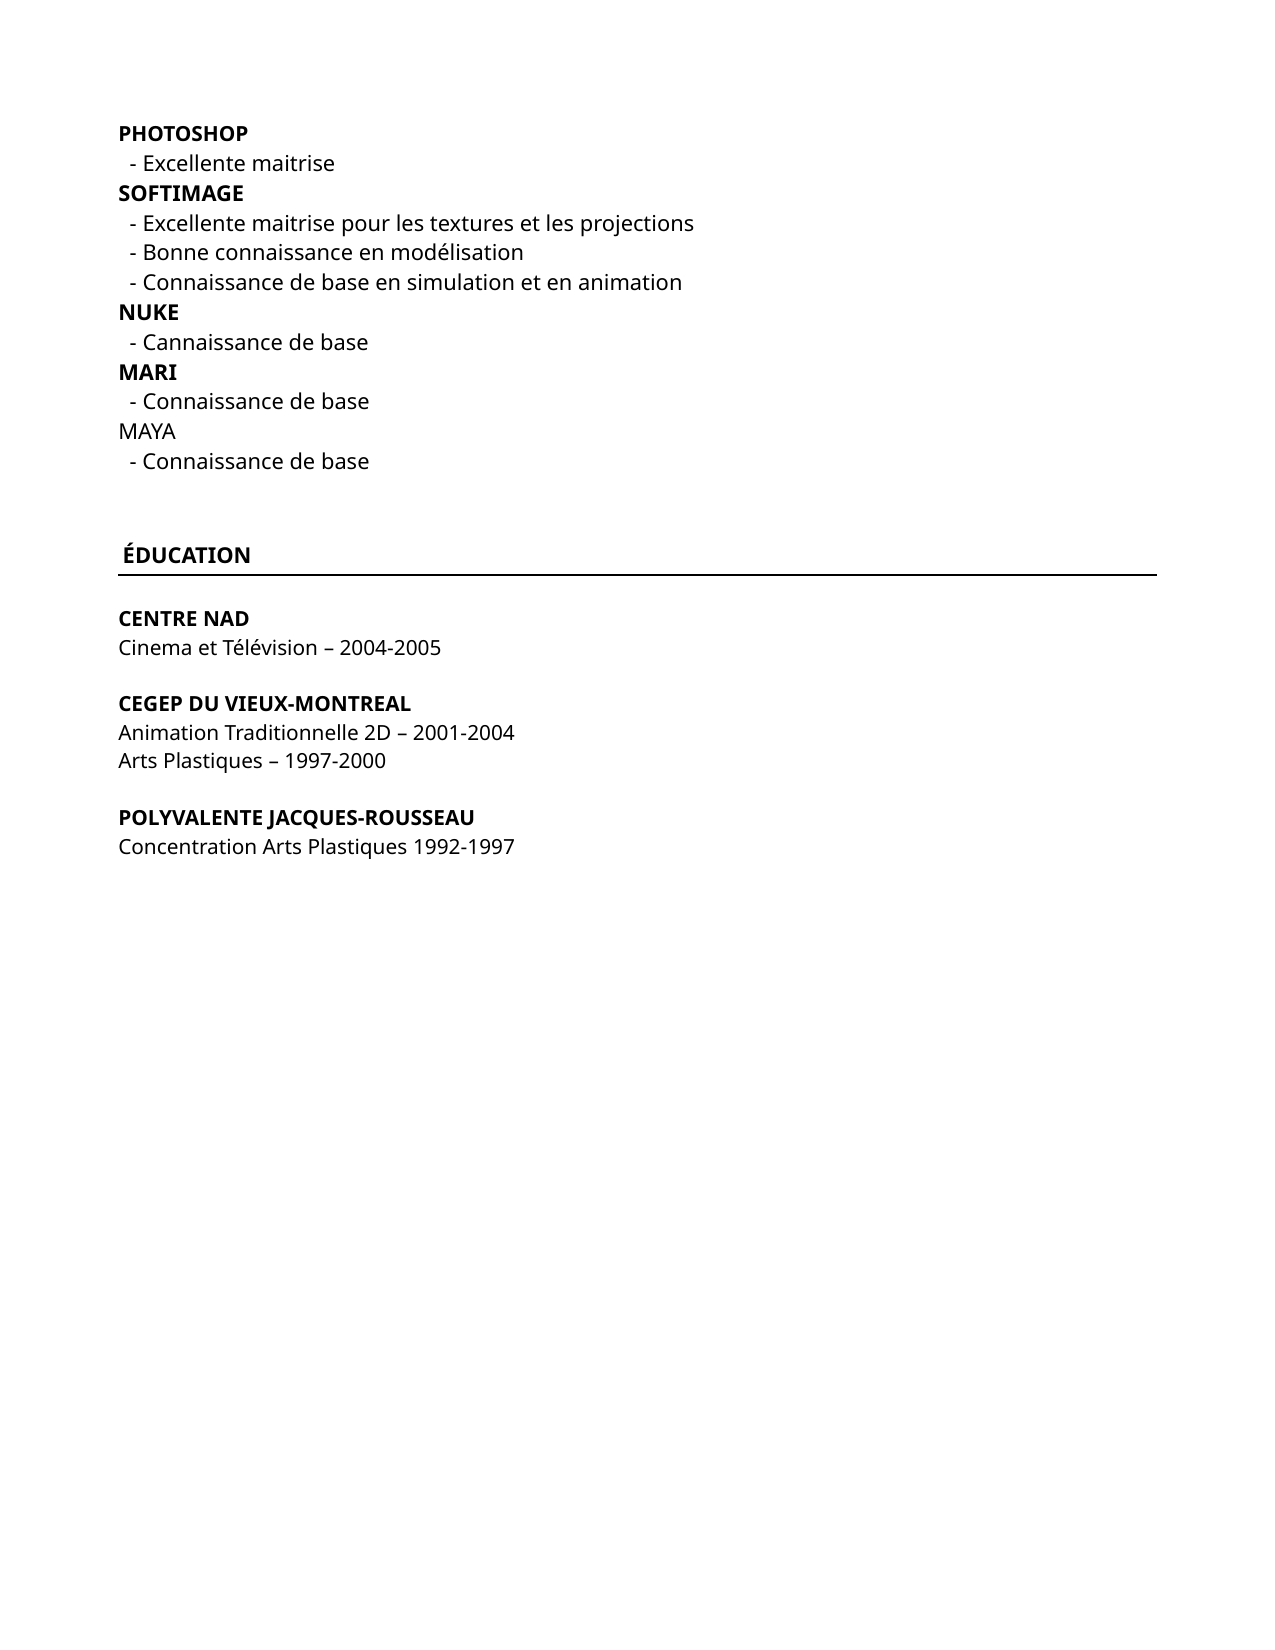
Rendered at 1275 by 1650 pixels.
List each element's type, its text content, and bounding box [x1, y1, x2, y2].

text - Connaissance de base [118, 386, 1157, 416]
text - Excellente maitrise [118, 148, 1157, 178]
text - Cannaissance de base [118, 327, 1157, 356]
text CENTRE NAD [118, 604, 1157, 633]
text - Excellente maitrise pour les textures et les projections [118, 207, 1157, 237]
text CEGEP DU VIEUX-MONTREAL [118, 689, 1157, 718]
text MAYA [118, 416, 1157, 446]
text ÉDUCATION [118, 535, 1157, 574]
text MARI [118, 356, 1157, 386]
text Animation Traditionnelle 2D – 2001-2004 [118, 718, 1157, 746]
text POLYVALENTE JACQUES-ROUSSEAU [118, 803, 1157, 832]
text SOFTIMAGE [118, 178, 1157, 207]
text - Bonne connaissance en modélisation [118, 237, 1157, 267]
text Concentration Arts Plastiques 1992-1997 [118, 832, 1157, 860]
text PHOTOSHOP [118, 118, 1157, 148]
text - Connaissance de base en simulation et en animation [118, 267, 1157, 297]
text Arts Plastiques – 1997-2000 [118, 746, 1157, 775]
text Cinema et Télévision – 2004-2005 [118, 633, 1157, 661]
text - Connaissance de base [118, 446, 1157, 476]
text NUKE [118, 297, 1157, 327]
